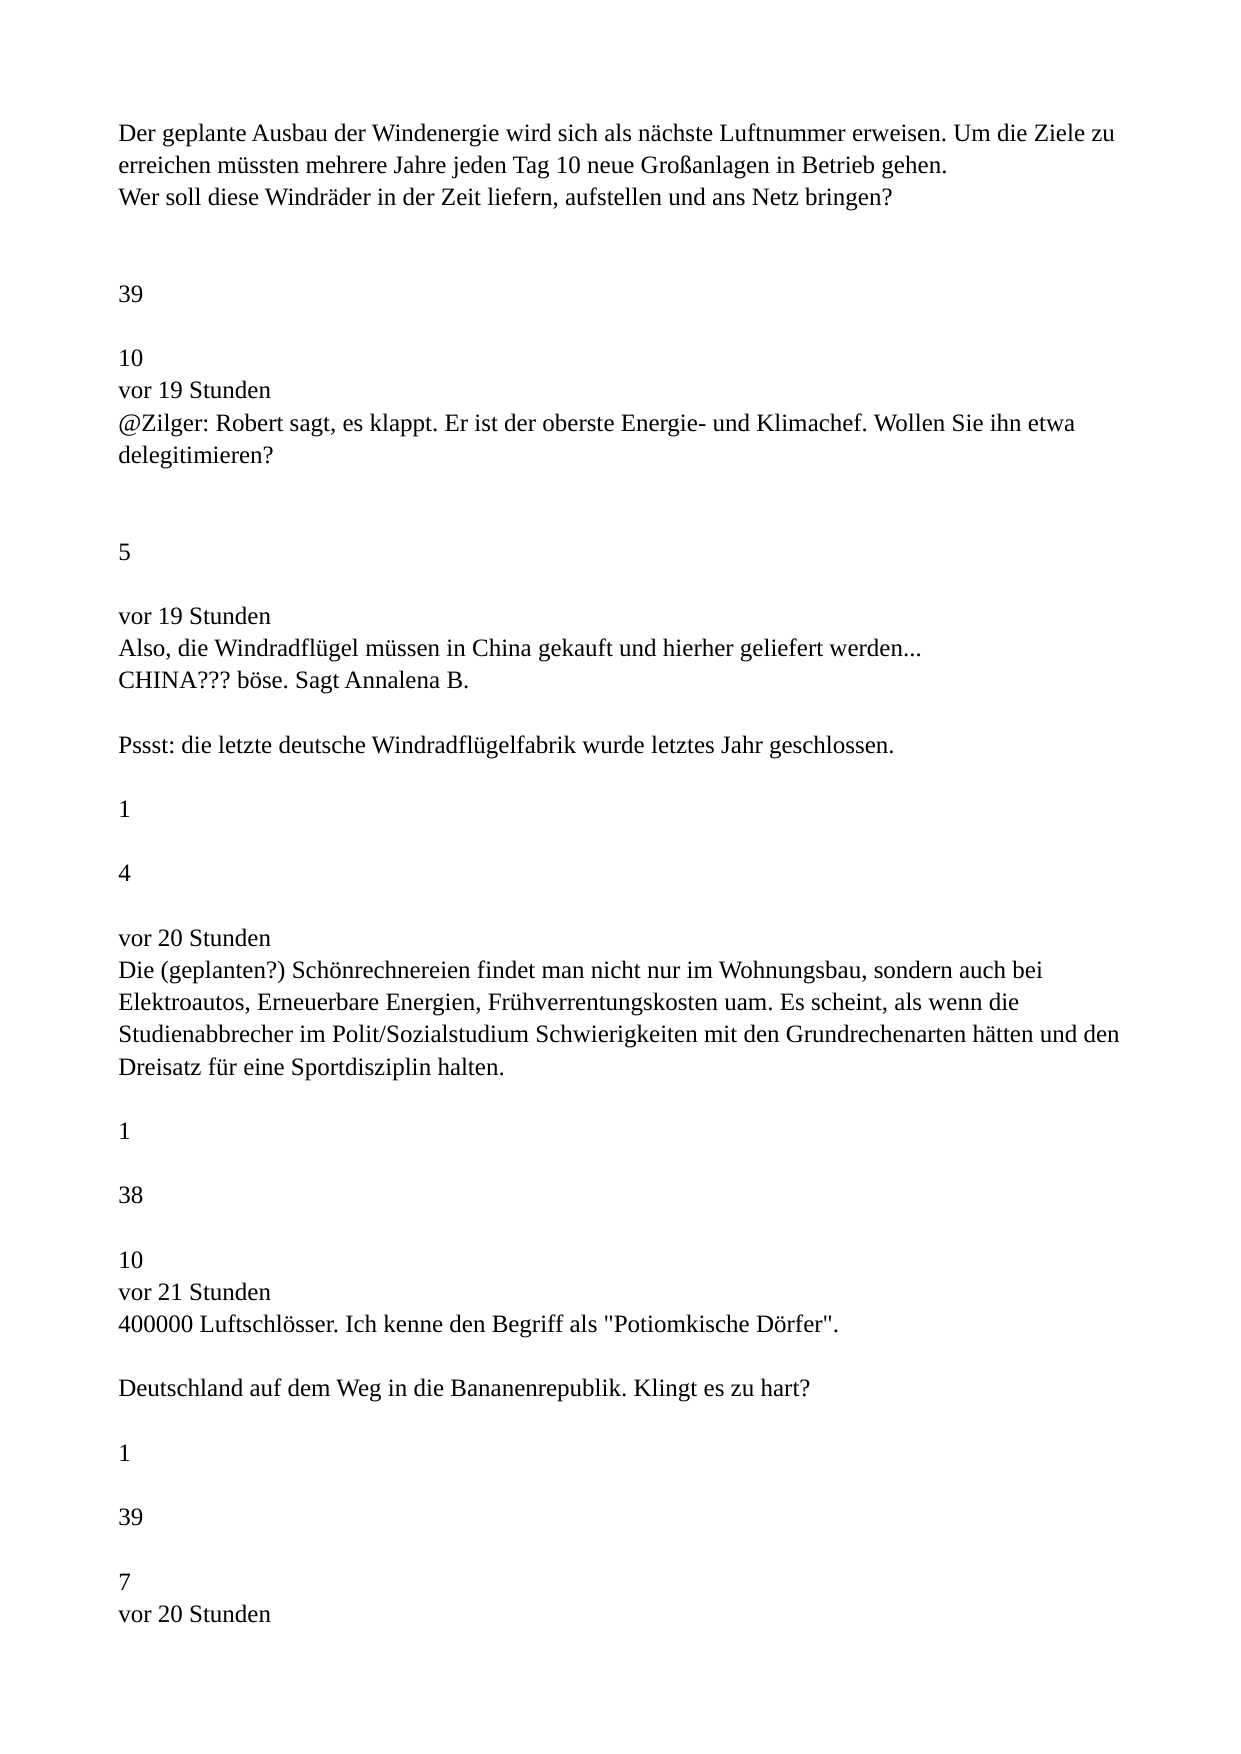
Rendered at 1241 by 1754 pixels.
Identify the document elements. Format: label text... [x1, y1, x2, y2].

text 400000 Luftschlösser. Ich kenne den Begriff als "Potiomkische Dörfer". [118, 1309, 1122, 1338]
text 39 [118, 1502, 1122, 1531]
text Pssst: die letzte deutsche Windradflügelfabrik wurde letztes Jahr geschlossen. [118, 730, 1122, 758]
text vor 19 Stunden [118, 376, 1122, 404]
text 1 [118, 1438, 1122, 1467]
text CHINA??? böse. Sagt Annalena B. [118, 665, 1122, 694]
text 5 [118, 537, 1122, 565]
text vor 20 Stunden [118, 1599, 1122, 1627]
text vor 20 Stunden [118, 923, 1122, 952]
text 38 [118, 1180, 1122, 1209]
text Also, die Windradflügel müssen in China gekauft und hierher geliefert werden... [118, 633, 1122, 662]
text vor 21 Stunden [118, 1277, 1122, 1306]
text 10 [118, 1245, 1122, 1273]
text vor 19 Stunden [118, 601, 1122, 630]
text 7 [118, 1567, 1122, 1595]
text 1 [118, 1116, 1122, 1145]
text Die (geplanten?) Schönrechnereien findet man nicht nur im Wohnungsbau, sondern auch bei Elektroautos, Erneuerbare Energien, Frühverrentungskosten uam. Es scheint, als wenn die Studienabbrecher im Polit/Sozialstudium Schwierigkeiten mit den Grundrechenarten hätten und den Dreisatz für eine Sportdisziplin halten. [118, 955, 1122, 1080]
text Deutschland auf dem Weg in die Bananenrepublik. Klingt es zu hart? [118, 1373, 1122, 1402]
text Der geplante Ausbau der Windenergie wird sich als nächste Luftnummer erweisen. Um die Ziele zu erreichen müssten mehrere Jahre jeden Tag 10 neue Großanlagen in Betrieb gehen. [118, 118, 1122, 179]
text Wer soll diese Windräder in der Zeit liefern, aufstellen und ans Netz bringen? [118, 182, 1122, 211]
text 4 [118, 858, 1122, 887]
text 10 [118, 343, 1122, 372]
text @Zilger: Robert sagt, es klappt. Er ist der oberste Energie- und Klimachef. Wollen Sie ihn etwa delegitimieren? [118, 408, 1122, 469]
text 39 [118, 279, 1122, 308]
text 1 [118, 794, 1122, 823]
